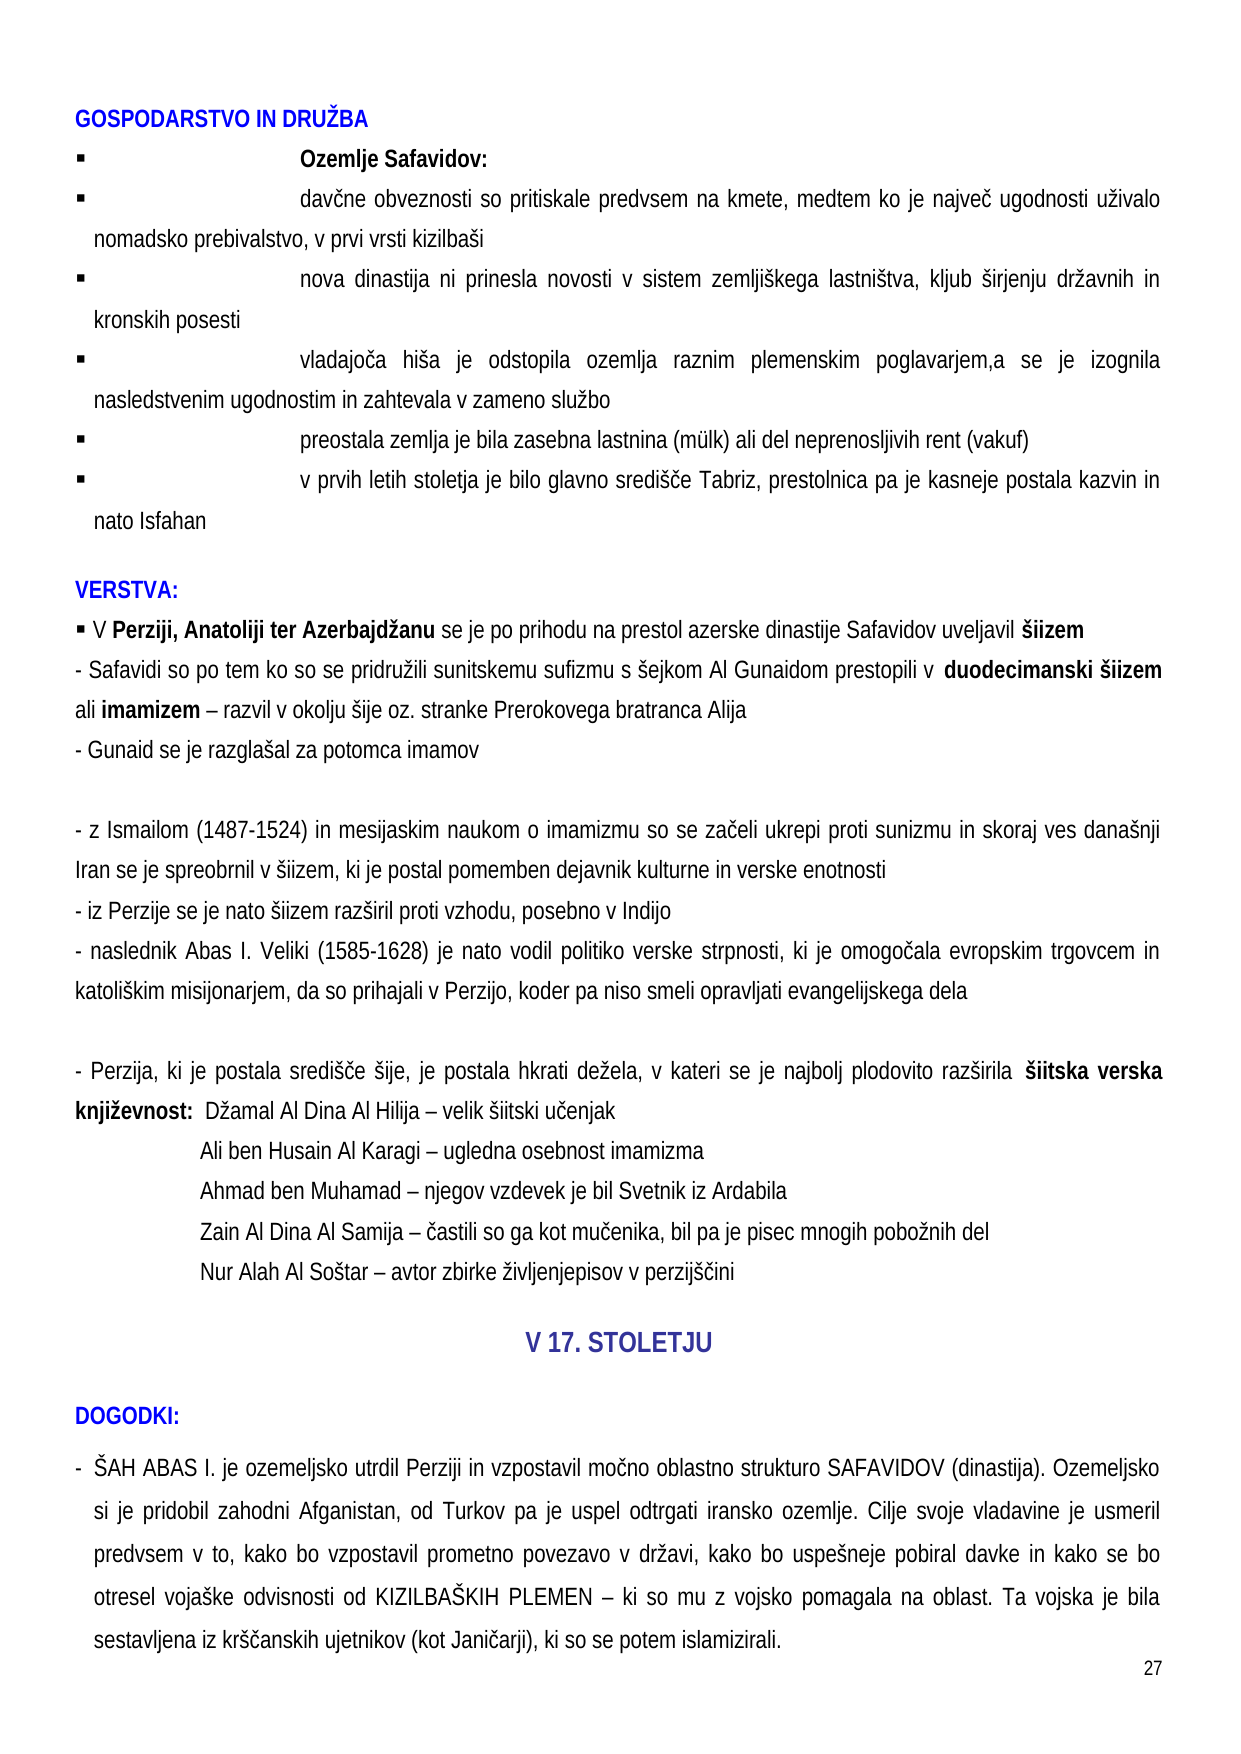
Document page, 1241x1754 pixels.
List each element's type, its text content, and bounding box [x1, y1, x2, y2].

list nova dinastija ni prinesla novosti v sistem zemljiškega lastništva, kljub širjenju državnih in kronskih posesti [75, 264, 1162, 333]
text - Gunaid se je razglašal za potomca imamov [75, 735, 1162, 764]
text Nur Alah Al Soštar – avtor zbirke življenjepisov v perzijščini [75, 1257, 1162, 1285]
text - z Ismailom (1487-1524) in mesijaskim naukom o imamizmu so se začeli ukrepi proti sunizmu in skoraj ves današnji Iran se je spreobrnil v šiizem, ki je postal pomemben dejavnik kulturne in verske enotnosti [75, 815, 1162, 884]
list ŠAH ABAS I. je ozemeljsko utrdil Perziji in vzpostavil močno oblastno strukturo SAFAVIDOV (dinastija). Ozemeljsko si je pridobil zahodni Afganistan, od Turkov pa je uspel odtrgati iransko ozemlje. Cilje svoje vladavine je usmeril predvsem v to, kako bo vzpostavil prometno povezavo v državi, kako bo uspešneje pobiral davke in kako se bo otresel vojaške odvisnosti od KIZILBAŠKIH PLEMEN – ki so mu z vojsko pomagala na oblast. Ta vojska je bila sestavljena iz krščanskih ujetnikov (kot Janičarji), ki so se potem islamizirali. [75, 1453, 1162, 1654]
text - Perzija, ki je postala središče šije, je postala hkrati dežela, v kateri se je najbolj plodovito razširila šiitska verska književnost: Džamal Al Dina Al Hilija – velik šiitski učenjak [75, 1056, 1162, 1125]
list Ozemlje Safavidov: [75, 144, 1162, 172]
text VERSTVA: [75, 574, 1162, 603]
list vladajoča hiša je odstopila ozemlja raznim plemenskim poglavarjem,a se je izognila nasledstvenim ugodnostim in zahtevala v zameno službo [75, 345, 1162, 414]
list v prvih letih stoletja je bilo glavno središče Tabriz, prestolnica pa je kasneje postala kazvin in nato Isfahan [75, 466, 1162, 534]
text DOGODKI: [75, 1401, 1162, 1429]
text Zain Al Dina Al Samija – častili so ga kot mučenika, bil pa je pisec mnogih pobožnih del [75, 1216, 1162, 1245]
text Ahmad ben Muhamad – njegov vzdevek je bil Svetnik iz Ardabila [75, 1176, 1162, 1205]
text GOSPODARSTVO IN DRUŽBA [75, 103, 1162, 132]
text - Safavidi so po tem ko so se pridružili sunitskemu sufizmu s šejkom Al Gunaidom prestopili v duodecimanski šiizem ali imamizem – razvil v okolju šije oz. stranke Prerokovega bratranca Alija [75, 655, 1162, 724]
list V Perziji, Anatoliji ter Azerbajdžanu se je po prihodu na prestol azerske dinastije Safavidov uveljavil šiizem [75, 615, 1162, 643]
text V 17. STOLETJU [75, 1325, 1162, 1359]
list preostala zemlja je bila zasebna lastnina (mülk) ali del neprenosljivih rent (vakuf) [75, 425, 1162, 454]
text - iz Perzije se je nato šiizem razširil proti vzhodu, posebno v Indijo [75, 896, 1162, 924]
text - naslednik Abas I. Veliki (1585-1628) je nato vodil politiko verske strpnosti, ki je omogočala evropskim trgovcem in katoliškim misijonarjem, da so prihajali v Perzijo, koder pa niso smeli opravljati evangelijskega dela [75, 936, 1162, 1004]
text Ali ben Husain Al Karagi – ugledna osebnost imamizma [75, 1136, 1162, 1165]
list davčne obveznosti so pritiskale predvsem na kmete, medtem ko je največ ugodnosti uživalo nomadsko prebivalstvo, v prvi vrsti kizilbaši [75, 184, 1162, 253]
